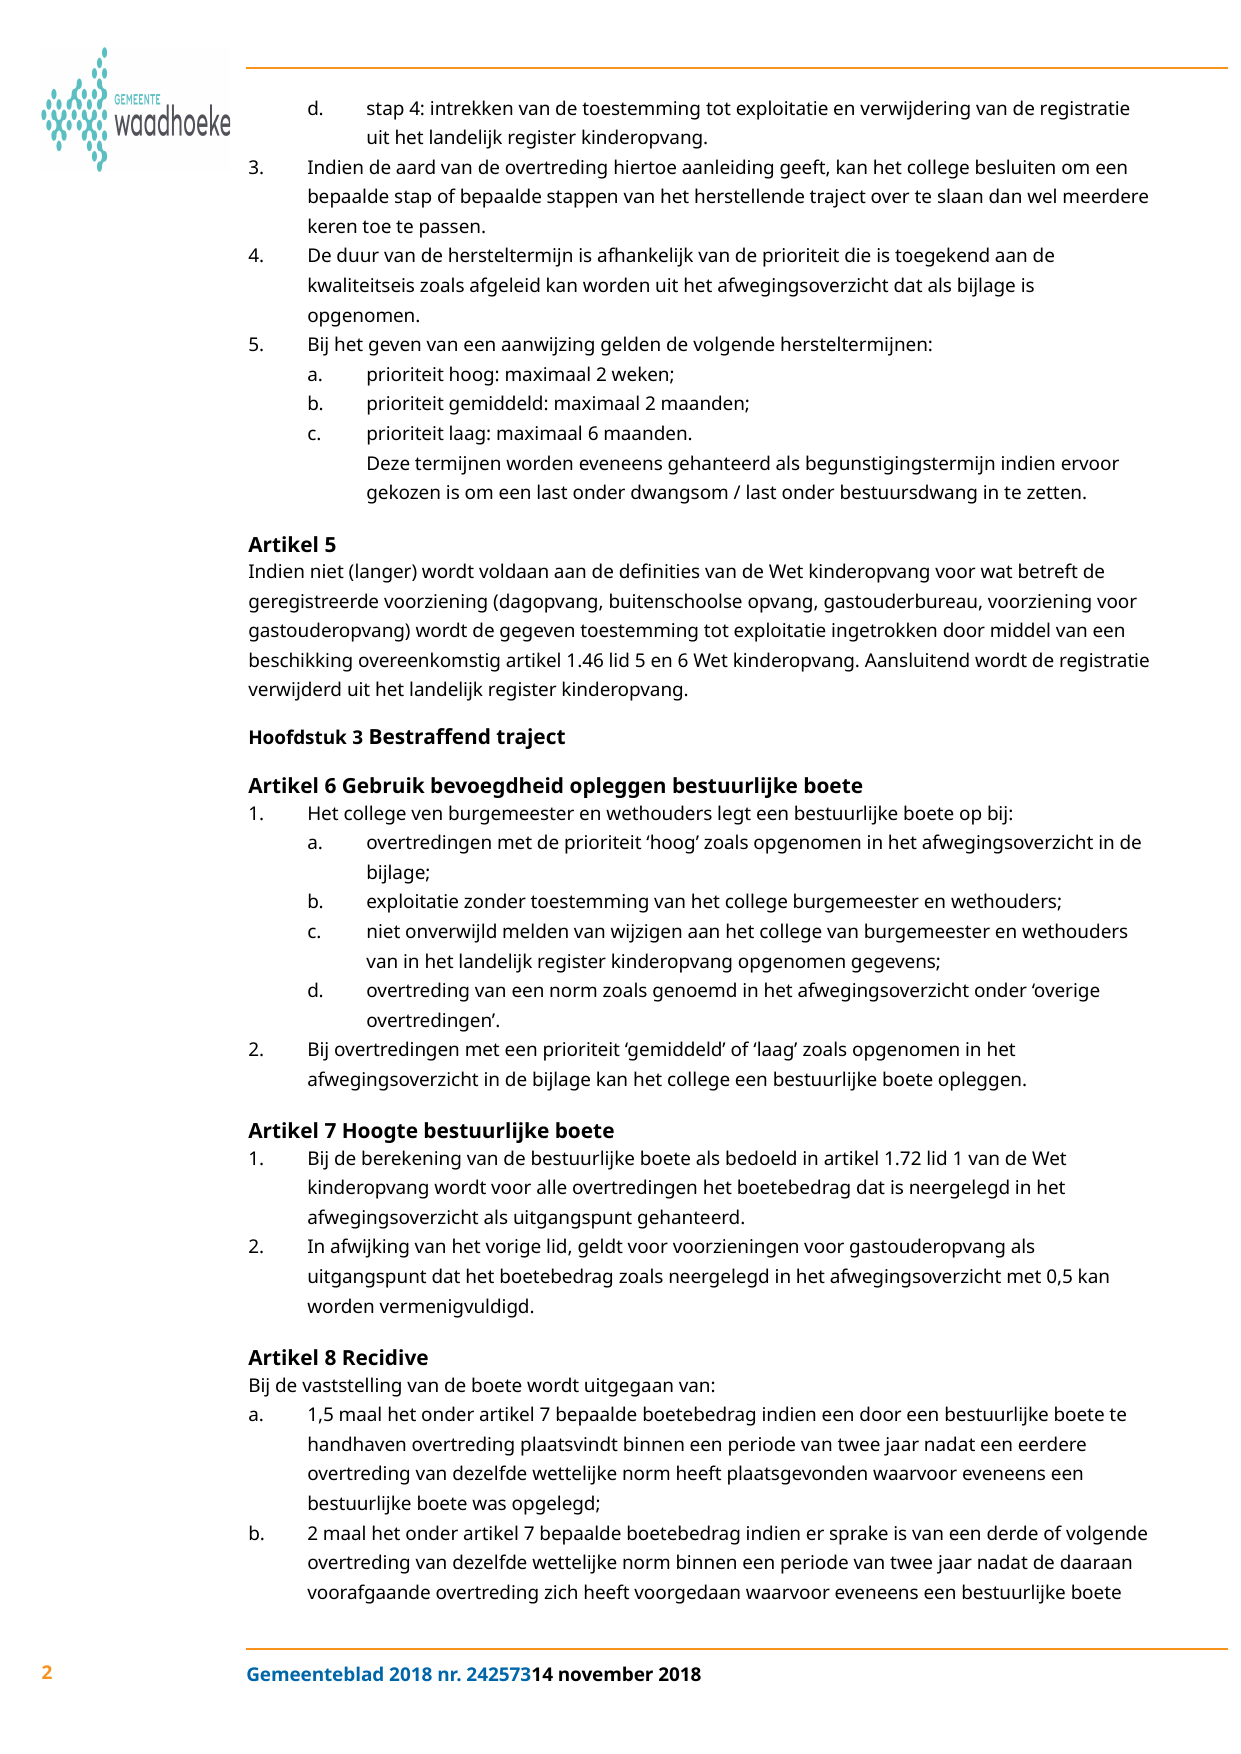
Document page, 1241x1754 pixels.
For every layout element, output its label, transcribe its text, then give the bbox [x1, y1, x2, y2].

text Artikel 8 Recidive [248, 1343, 1152, 1372]
list 2 maal het onder artikel 7 bepaalde boetebedrag indien er sprake is van een derde of volgende overtreding van dezelfde wettelijke norm binnen een periode van twee jaar nadat de daaraan voorafgaande overtreding zich heeft voorgedaan waarvoor eveneens een bestuurlijke boete [248, 1520, 1152, 1604]
list prioriteit gemiddeld: maximaal 2 maanden; [307, 391, 1152, 416]
text Artikel 5 [248, 530, 1152, 558]
list overtreding van een norm zoals genoemd in het afwegingsoverzicht onder ‘overige overtredingen’. [307, 977, 1152, 1033]
list Deze termijnen worden eveneens gehanteerd als begunstigingstermijn indien ervoor gekozen is om een last onder dwangsom / last onder bestuursdwang in te zetten. [307, 450, 1152, 505]
list exploitatie zonder toestemming van het college burgemeester en wethouders; [307, 889, 1152, 914]
list 1,5 maal het onder artikel 7 bepaalde boetebedrag indien een door een bestuurlijke boete te handhaven overtreding plaatsvindt binnen een periode van twee jaar nadat een eerdere overtreding van dezelfde wettelijke norm heeft plaatsgevonden waarvoor eveneens een bestuurlijke boete was opgelegd; [248, 1401, 1152, 1516]
list In afwijking van het vorige lid, geldt voor voorzieningen voor gastouderopvang als uitgangspunt dat het boetebedrag zoals neergelegd in het afwegingsoverzicht met 0,5 kan worden vermenigvuldigd. [248, 1234, 1152, 1319]
list stap 4: intrekken van de toestemming tot exploitatie en verwijdering van de registratie uit het landelijk register kinderopvang. [307, 95, 1152, 150]
list Bij overtredingen met een prioriteit ‘gemiddeld’ of ‘laag’ zoals opgenomen in het afwegingsoverzicht in de bijlage kan het college een bestuurlijke boete opleggen. [248, 1037, 1152, 1092]
list De duur van de hersteltermijn is afhankelijk van de prioriteit die is toegekend aan de kwaliteitseis zoals afgeleid kan worden uit het afwegingsoverzicht dat als bijlage is opgenomen. [248, 243, 1152, 328]
text Indien niet (langer) wordt voldaan aan de definities van de Wet kinderopvang voor wat betreft de geregistreerde voorziening (dagopvang, buitenschoolse opvang, gastouderbureau, voorziening voor gastouderopvang) wordt de gegeven toestemming tot exploitatie ingetrokken door middel van een beschikking overeenkomstig artikel 1.46 lid 5 en 6 Wet kinderopvang. Aansluitend wordt de registratie verwijderd uit het landelijk register kinderopvang. [248, 558, 1152, 702]
text Artikel 7 Hoogte bestuurlijke boete [248, 1117, 1152, 1145]
picture [41, 47, 231, 172]
list prioriteit hoog: maximaal 2 weken; [307, 361, 1152, 387]
list Indien de aard van de overtreding hiertoe aanleiding geeft, kan het college besluiten om een bepaalde stap of bepaalde stappen van het herstellende traject over te slaan dan wel meerdere keren toe te passen. [248, 154, 1152, 239]
list overtredingen met de prioriteit ‘hoog’ zoals opgenomen in het afwegingsoverzicht in de bijlage; [307, 829, 1152, 885]
list Bij het geven van een aanwijzing gelden de volgende hersteltermijnen: [248, 331, 1152, 357]
text Artikel 6 Gebruik bevoegdheid opleggen bestuurlijke boete [248, 771, 1152, 800]
list niet onverwijld melden van wijzigen aan het college van burgemeester en wethouders van in het landelijk register kinderopvang opgenomen gegevens; [307, 918, 1152, 973]
list Het college ven burgemeester en wethouders legt een bestuurlijke boete op bij: [248, 800, 1152, 826]
list Bij de berekening van de bestuurlijke boete als bedoeld in artikel 1.72 lid 1 van de Wet kinderopvang wordt voor alle overtredingen het boetebedrag dat is neergelegd in het afwegingsoverzicht als uitgangspunt gehanteerd. [248, 1145, 1152, 1230]
text Bij de vaststelling van de boete wordt uitgegaan van: [248, 1372, 1152, 1397]
list prioriteit laag: maximaal 6 maanden. [307, 420, 1152, 446]
text Hoofdstuk 3 Bestraffend traject [248, 722, 1152, 751]
